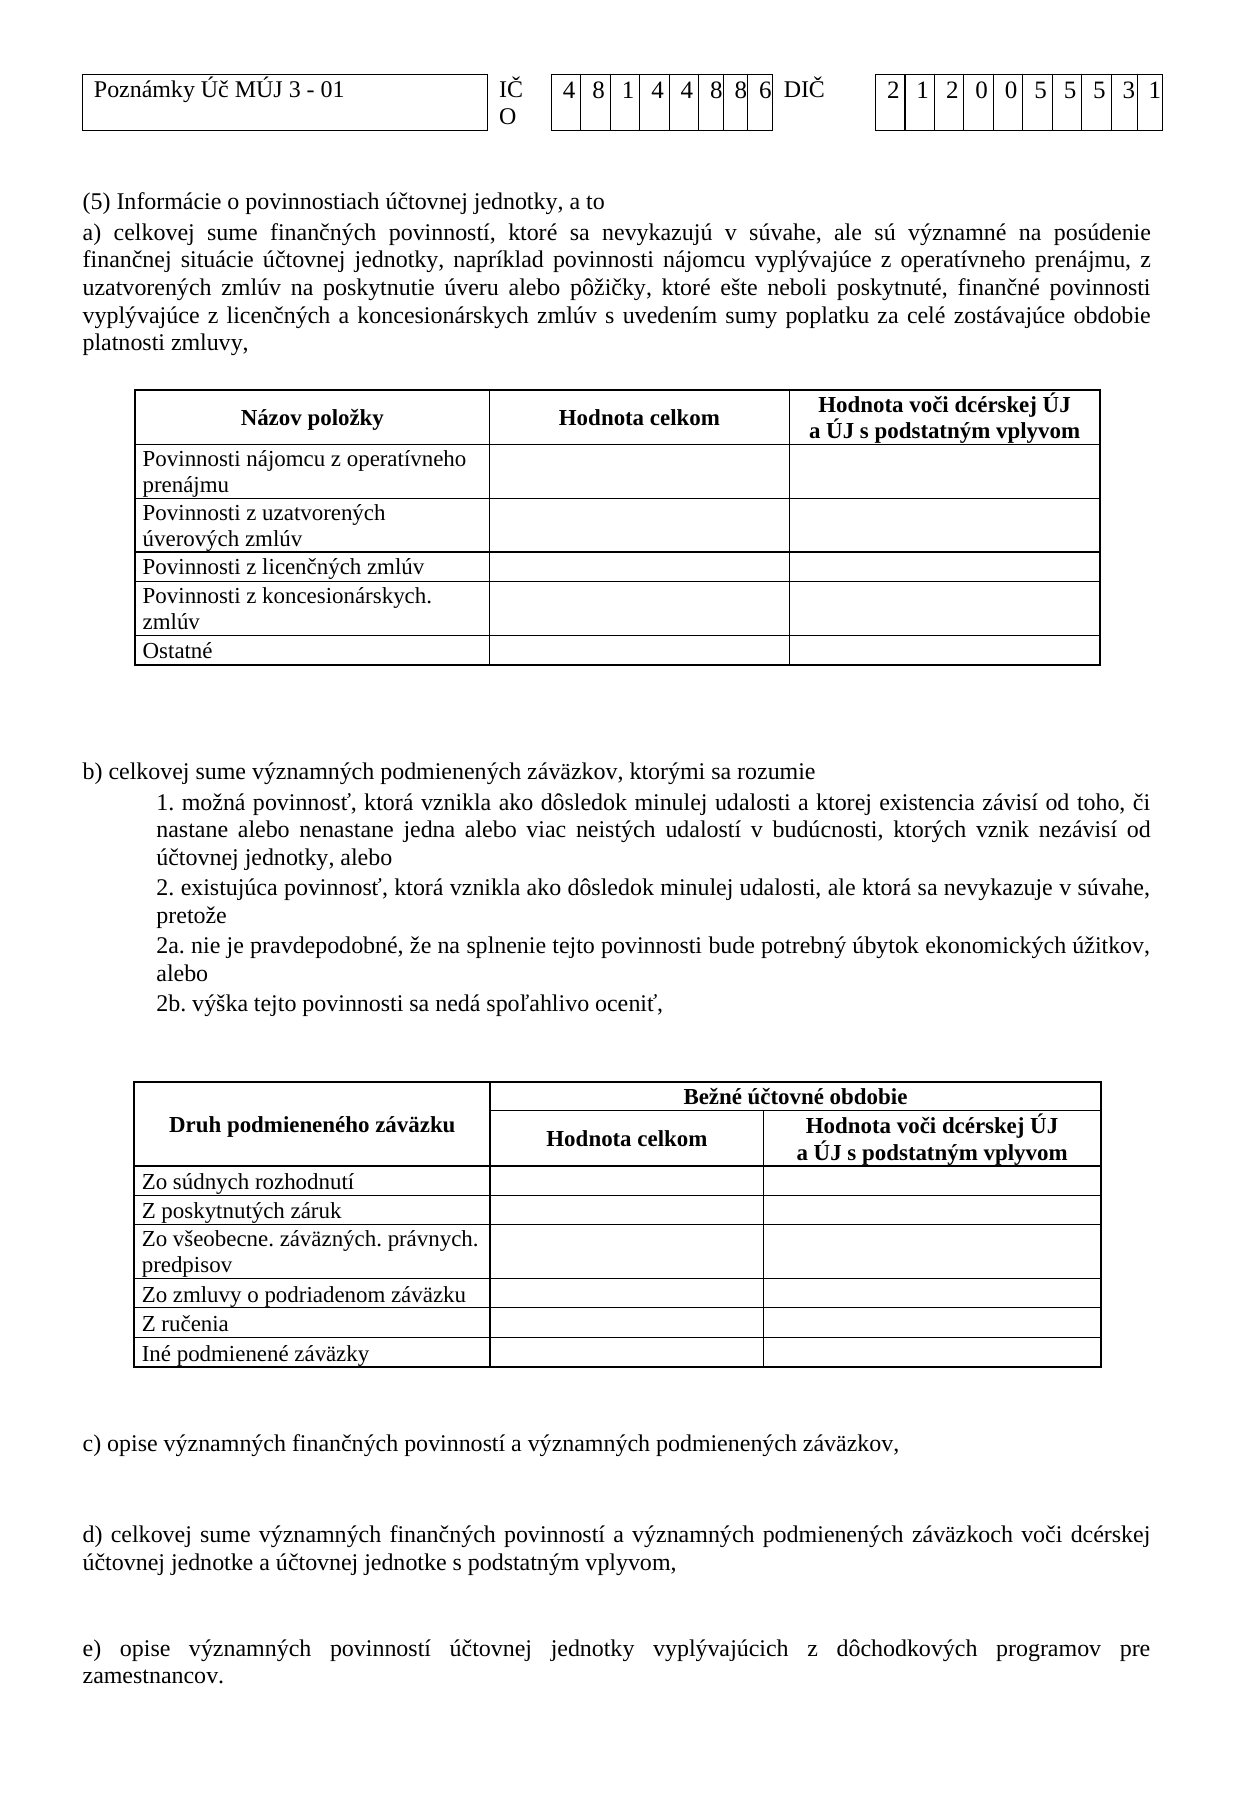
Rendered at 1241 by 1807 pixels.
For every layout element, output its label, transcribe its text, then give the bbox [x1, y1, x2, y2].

table_cell [764, 1196, 1100, 1224]
table_cell [490, 582, 789, 634]
table_cell [491, 1225, 763, 1278]
table_cell [764, 1225, 1100, 1278]
text c) opise významných finančných povinností a významných podmienených záväzkov, [82, 1429, 1152, 1457]
text 1. možná povinnosť, ktorá vznikla ako dôsledok minulej udalosti a ktorej existencia závisí od toho, či nastane alebo nenastane jedna alebo viac neistých udalostí v budúcnosti, ktorých vznik nezávisí od účtovnej jednotky, alebo [156, 788, 1152, 871]
text a) celkovej sume finančných povinností, ktoré sa nevykazujú v súvahe, ale sú významné na posúdenie finančnej situácie účtovnej jednotky, napríklad povinnosti nájomcu vyplývajúce z operatívneho prenájmu, z uzatvorených zmlúv na poskytnutie úveru alebo pôžičky, ktoré ešte neboli poskytnuté, finančné povinnosti vyplývajúce z licenčných a koncesionárskych zmlúv s uvedením sumy poplatku za celé zostávajúce obdobie platnosti zmluvy, [82, 218, 1152, 356]
table_cell Ostatné [136, 636, 489, 664]
table_cell [764, 1167, 1100, 1194]
table_cell [491, 1308, 763, 1337]
table_cell [790, 499, 1099, 551]
table_cell Zo súdnych rozhodnutí [135, 1167, 489, 1194]
table_cell [790, 553, 1099, 581]
table_cell [764, 1338, 1100, 1366]
table_cell [491, 1338, 763, 1366]
table_cell Z poskytnutých záruk [135, 1196, 489, 1224]
table_cell [491, 1196, 763, 1224]
table_cell Povinnosti z licenčných zmlúv [136, 553, 489, 581]
table_cell Povinnosti nájomcu z operatívneho prenájmu [136, 445, 489, 498]
table_header Hodnota celkom [490, 391, 789, 444]
table_cell [790, 636, 1099, 664]
text b) celkovej sume významných podmienených záväzkov, ktorými sa rozumie [82, 757, 1152, 785]
table_cell [491, 1167, 763, 1194]
table_header Názov položky [136, 391, 489, 444]
table_cell Povinnosti z uzatvorených úverových zmlúv [136, 499, 489, 551]
table_cell [764, 1308, 1100, 1337]
table_header Druh podmieneného záväzku [135, 1083, 489, 1165]
table_cell Iné podmienené záväzky [135, 1338, 489, 1366]
table_cell Hodnota voči dcérskej ÚJ a ÚJ s podstatným vplyvom [764, 1111, 1100, 1165]
text d) celkovej sume významných finančných povinností a významných podmienených záväzkoch voči dcérskej účtovnej jednotke a účtovnej jednotke s podstatným vplyvom, [82, 1520, 1152, 1576]
table_header Bežné účtovné obdobie [491, 1083, 1100, 1110]
table_cell Zo všeobecne. záväzných. právnych. predpisov [135, 1225, 489, 1278]
table_cell [490, 499, 789, 551]
table_cell Zo zmluvy o podriadenom záväzku [135, 1279, 489, 1307]
table_cell Z ručenia [135, 1308, 489, 1337]
text 2a. nie je pravdepodobné, že na splnenie tejto povinnosti bude potrebný úbytok ekonomických úžitkov, alebo [156, 931, 1152, 987]
table_cell Povinnosti z koncesionárskych. zmlúv [136, 582, 489, 634]
text 2. existujúca povinnosť, ktorá vznikla ako dôsledok minulej udalosti, ale ktorá sa nevykazuje v súvahe, pretože [156, 873, 1152, 929]
table_cell [490, 553, 789, 581]
table_cell [490, 636, 789, 664]
table_cell Hodnota celkom [491, 1111, 763, 1165]
table_cell [491, 1279, 763, 1307]
table_cell [490, 445, 789, 498]
text 2b. výška tejto povinnosti sa nedá spoľahlivo oceniť, [82, 989, 1152, 1017]
table_cell [764, 1279, 1100, 1307]
table_cell [790, 445, 1099, 498]
text (5) Informácie o povinnostiach účtovnej jednotky, a to [82, 187, 1152, 215]
text e) opise významných povinností účtovnej jednotky vyplývajúcich z dôchodkových programov pre zamestnancov. [82, 1633, 1152, 1689]
table_cell [790, 582, 1099, 634]
table_header Hodnota voči dcérskej ÚJ a ÚJ s podstatným vplyvom [790, 391, 1099, 444]
